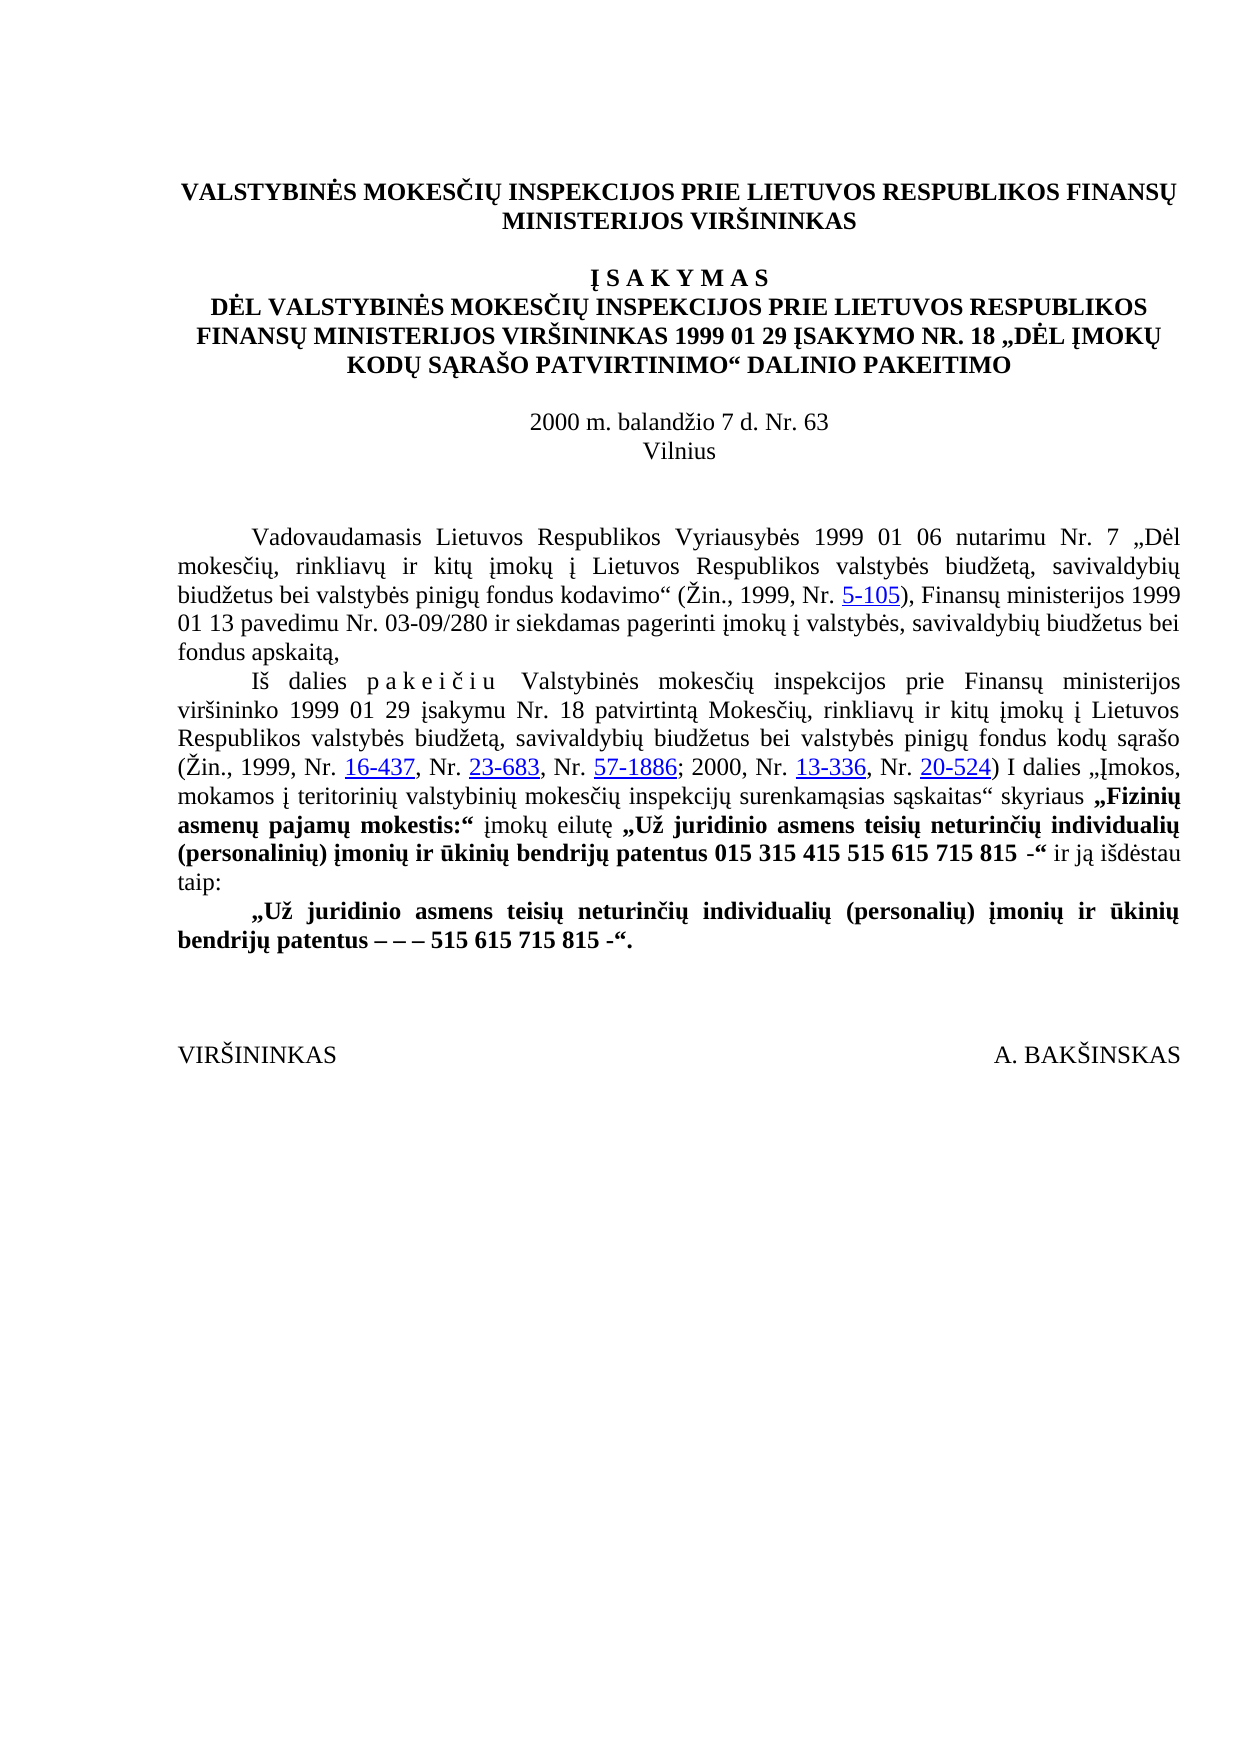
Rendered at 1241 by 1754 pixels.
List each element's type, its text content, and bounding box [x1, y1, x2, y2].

text Vadovaudamasis Lietuvos Respublikos Vyriausybės 1999 01 06 nutarimu Nr. 7 „Dėl mokesčių, rinkliavų ir kitų įmokų į Lietuvos Respublikos valstybės biudžetą, savivaldybių biudžetus bei valstybės pinigų fondus kodavimo“ (Žin., 1999, Nr. 5-105), Finansų ministerijos 1999 01 13 pavedimu Nr. 03-09/280 ir siekdamas pagerinti įmokų į valstybės, savivaldybių biudžetus bei fondus apskaitą, [177, 522, 1181, 666]
text Iš dalies pakeičiu Valstybinės mokesčių inspekcijos prie Finansų ministerijos viršininko 1999 01 29 įsakymu Nr. 18 patvirtintą Mokesčių, rinkliavų ir kitų įmokų į Lietuvos Respublikos valstybės biudžetą, savivaldybių biudžetus bei valstybės pinigų fondus kodų sąrašo (Žin., 1999, Nr. 16-437, Nr. 23-683, Nr. 57-1886; 2000, Nr. 13-336, Nr. 20-524) I dalies „Įmokos, mokamos į teritorinių valstybinių mokesčių inspekcijų surenkamąsias sąskaitas“ skyriaus „Fizinių asmenų pajamų mokestis:“ įmokų eilutę „Už juridinio asmens teisių neturinčių individualių (personalinių) įmonių ir ūkinių bendrijų patentus 015 315 415 515 615 715 815 -“ ir ją išdėstau taip: [177, 666, 1181, 896]
text DĖL VALSTYBINĖS MOKESČIŲ INSPEKCIJOS PRIE LIETUVOS RESPUBLIKOS FINANSŲ MINISTERIJOS VIRŠININKAS 1999 01 29 ĮSAKYMO NR. 18 „DĖL ĮMOKŲ KODŲ SĄRAŠO PATVIRTINIMO“ DALINIO PAKEITIMO [177, 292, 1181, 378]
text Į S A K Y M A S [177, 263, 1181, 292]
text 2000 m. balandžio 7 d. Nr. 63 [177, 407, 1181, 436]
text „Už juridinio asmens teisių neturinčių individualių (personalių) įmonių ir ūkinių bendrijų patentus – – – 515 615 715 815 -“. [177, 896, 1181, 953]
text Vilnius [177, 436, 1181, 465]
text VALSTYBINĖS MOKESČIŲ INSPEKCIJOS PRIE LIETUVOS RESPUBLIKOS FINANSŲ MINISTERIJOS VIRŠININKAS [177, 177, 1181, 235]
text VIRŠININKAS A. BAKŠINSKAS [177, 1040, 1181, 1068]
